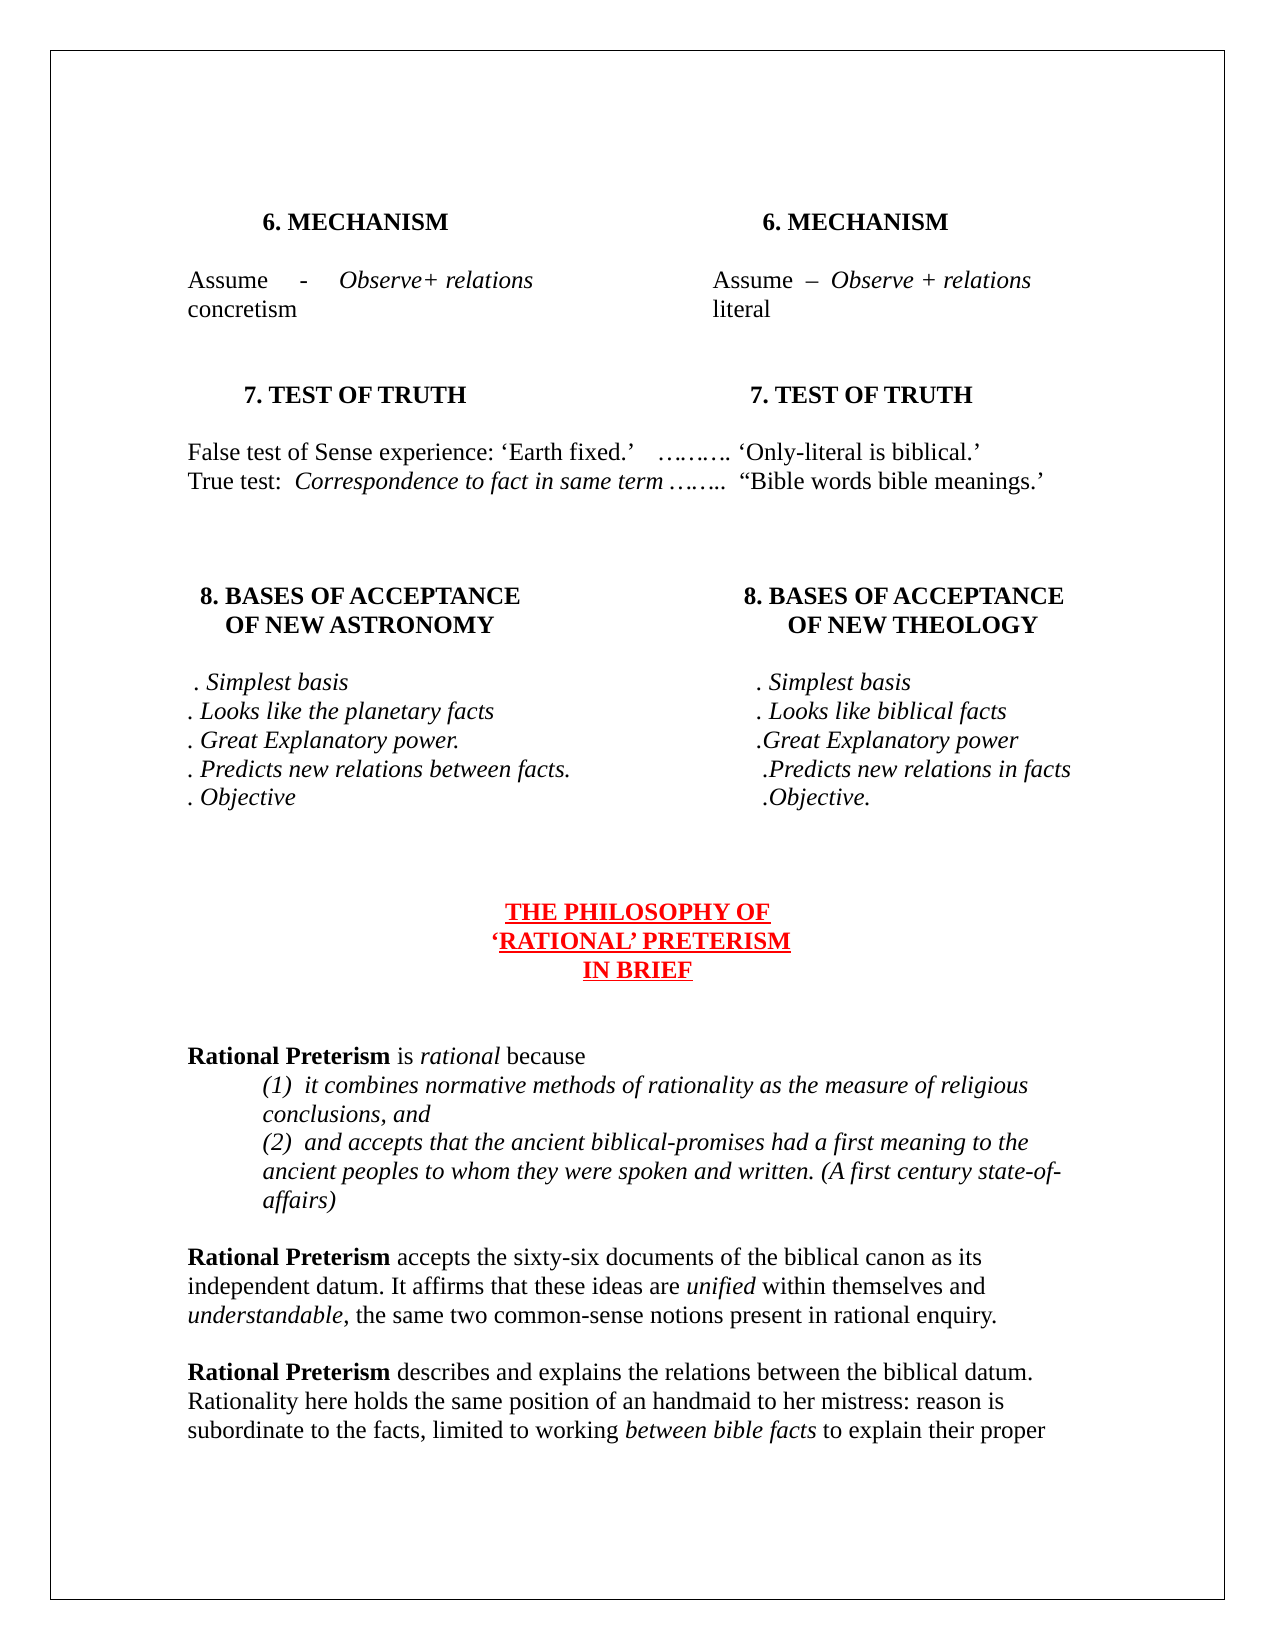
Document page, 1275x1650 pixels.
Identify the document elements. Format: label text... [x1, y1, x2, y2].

text IN BRIEF [187, 955, 1087, 984]
text . Looks like the planetary facts . Looks like biblical facts [187, 696, 1087, 725]
text False test of Sense experience: ‘Earth fixed.’ ………. ‘Only-literal is biblical.’ [187, 437, 1087, 466]
text 6. MECHANISM 6. MECHANISM [187, 207, 1087, 236]
text 8. BASES OF ACCEPTANCE 8. BASES OF ACCEPTANCE [187, 581, 1087, 610]
text True test: Correspondence to fact in same term …….. “Bible words bible meanings.’ [187, 466, 1087, 495]
text THE PHILOSOPHY OF [187, 897, 1087, 926]
text . Simplest basis . Simplest basis [187, 667, 1087, 696]
text Rational Preterism describes and explains the relations between the biblical datum. Rationality here holds the same position of an handmaid to her mistress: reason is subordinate to the facts, limited to working between bible facts to explain their proper [187, 1357, 1087, 1444]
text Rational Preterism is rational because [187, 1041, 1087, 1070]
text ‘RATIONAL’ PRETERISM [187, 926, 1087, 955]
text . Great Explanatory power. .Great Explanatory power [187, 725, 1087, 754]
text Rational Preterism accepts the sixty-six documents of the biblical canon as its independent datum. It affirms that these ideas are unified within themselves and understandable, the same two common-sense notions present in rational enquiry. [187, 1242, 1087, 1329]
text OF NEW ASTRONOMY OF NEW THEOLOGY [187, 610, 1087, 639]
text (1) it combines normative methods of rationality as the measure of religious conclusions, and [262, 1070, 1087, 1127]
text (2) and accepts that the ancient biblical-promises had a first meaning to the ancient peoples to whom they were spoken and written. (A first century state-of-affairs) [262, 1127, 1087, 1214]
text . Objective .Objective. [187, 782, 1087, 811]
text Assume - Observe+ relations Assume – Observe + relations concretism literal [187, 265, 1087, 322]
text . Predicts new relations between facts. .Predicts new relations in facts [187, 754, 1087, 782]
text 7. TEST OF TRUTH 7. TEST OF TRUTH [187, 380, 1087, 409]
